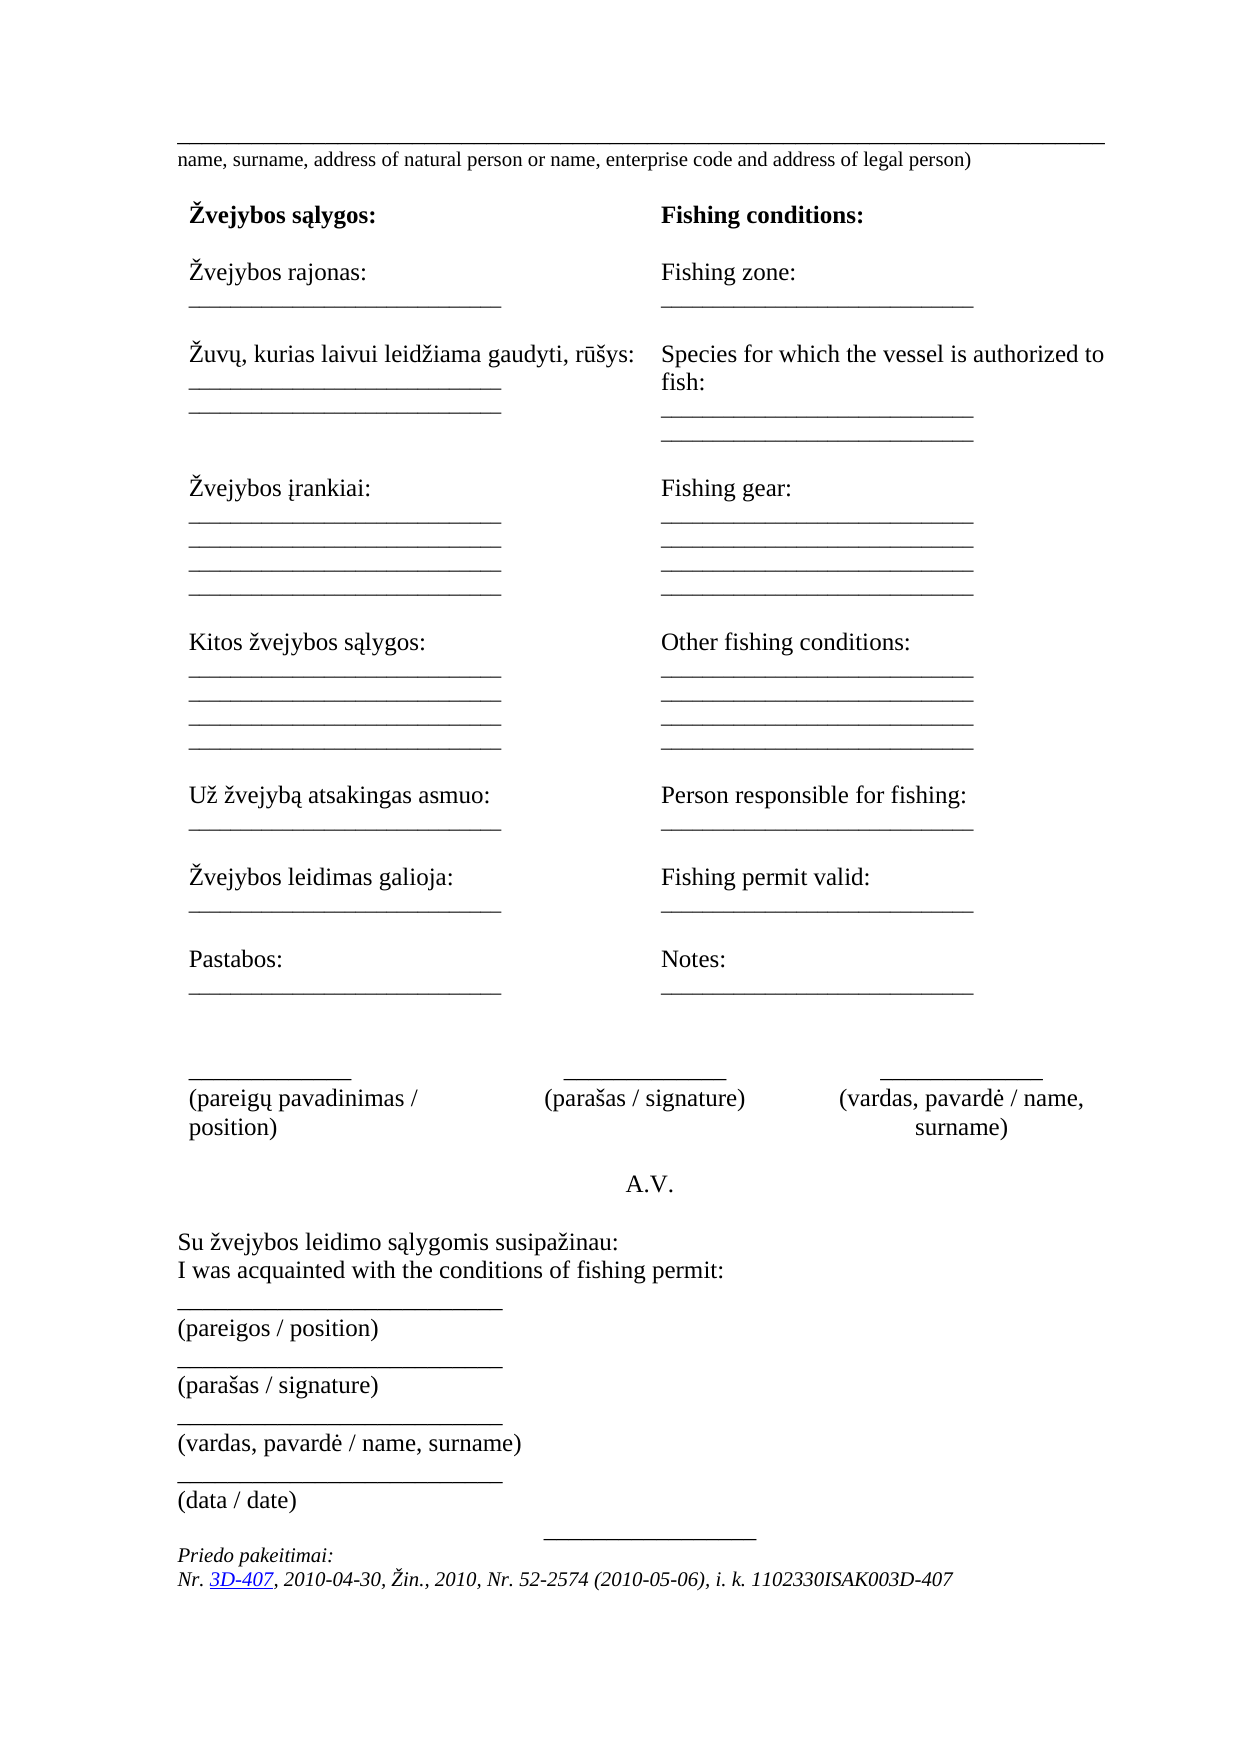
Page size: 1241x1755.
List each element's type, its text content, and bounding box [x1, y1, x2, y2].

table_header Žvejybos sąlygos: Žvejybos rajonas: ______________________________ [177, 200, 649, 339]
text (data / date) [177, 1485, 1122, 1514]
table_cell Species for which the vessel is authorized to fish: ______________________________ ______________________________ [650, 339, 1122, 473]
text (vardas, pavardė / name, surname) [177, 1428, 1122, 1457]
text _________________ [177, 1514, 1122, 1543]
table_header Fishing conditions: Fishing zone: ______________________________ [650, 200, 1122, 339]
text Su žvejybos leidimo sąlygomis susipažinau: [177, 1227, 1122, 1255]
text __________________________ [177, 1342, 1122, 1370]
table_cell Kitos žvejybos sąlygos: ______________________________ ______________________________ ______________________________ ______________________________ [177, 627, 649, 781]
table_cell Žuvų, kurias laivui leidžiama gaudyti, rūšys: ______________________________ ______________________________ [177, 339, 649, 473]
table_cell Žvejybos leidimas galioja: ______________________________ [177, 862, 649, 944]
table_cell Fishing gear: ______________________________ ______________________________ ______________________________ ______________________________ [650, 473, 1122, 627]
table_cell Person responsible for fishing: ______________________________ [650, 781, 1122, 862]
table_cell Notes: ______________________________ [650, 944, 1122, 1025]
text A.V. [177, 1169, 1122, 1198]
text Priedo pakeitimai: [177, 1543, 1122, 1567]
table_cell Žvejybos įrankiai: ______________________________ ______________________________ ______________________________ ______________________________ [177, 473, 649, 627]
table_cell Other fishing conditions: ______________________________ ______________________________ ______________________________ ______________________________ [650, 627, 1122, 781]
table_header _____________ (pareigų pavadinimas / position) [177, 1054, 488, 1140]
table_header _____________ (parašas / signature) [489, 1054, 801, 1140]
text I was acquainted with the conditions of fishing permit: [177, 1255, 1122, 1284]
text __________________________ [177, 1399, 1122, 1428]
text __________________________ [177, 1457, 1122, 1485]
text (parašas / signature) [177, 1370, 1122, 1399]
table_cell Už žvejybą atsakingas asmuo: ______________________________ [177, 781, 649, 862]
text name, surname, address of natural person or name, enterprise code and address of legal person) [177, 147, 1122, 171]
table_cell Fishing permit valid: ______________________________ [650, 862, 1122, 944]
table_header _____________ (vardas, pavardė / name, surname) [801, 1054, 1122, 1140]
text (pareigos / position) [177, 1313, 1122, 1342]
text __________________________ [177, 1284, 1122, 1313]
text Nr. 3D-407, 2010-04-30, Žin., 2010, Nr. 52-2574 (2010-05-06), i. k. 1102330ISAK003D-407 [177, 1567, 1122, 1591]
table_cell Pastabos: ______________________________ [177, 944, 649, 1025]
